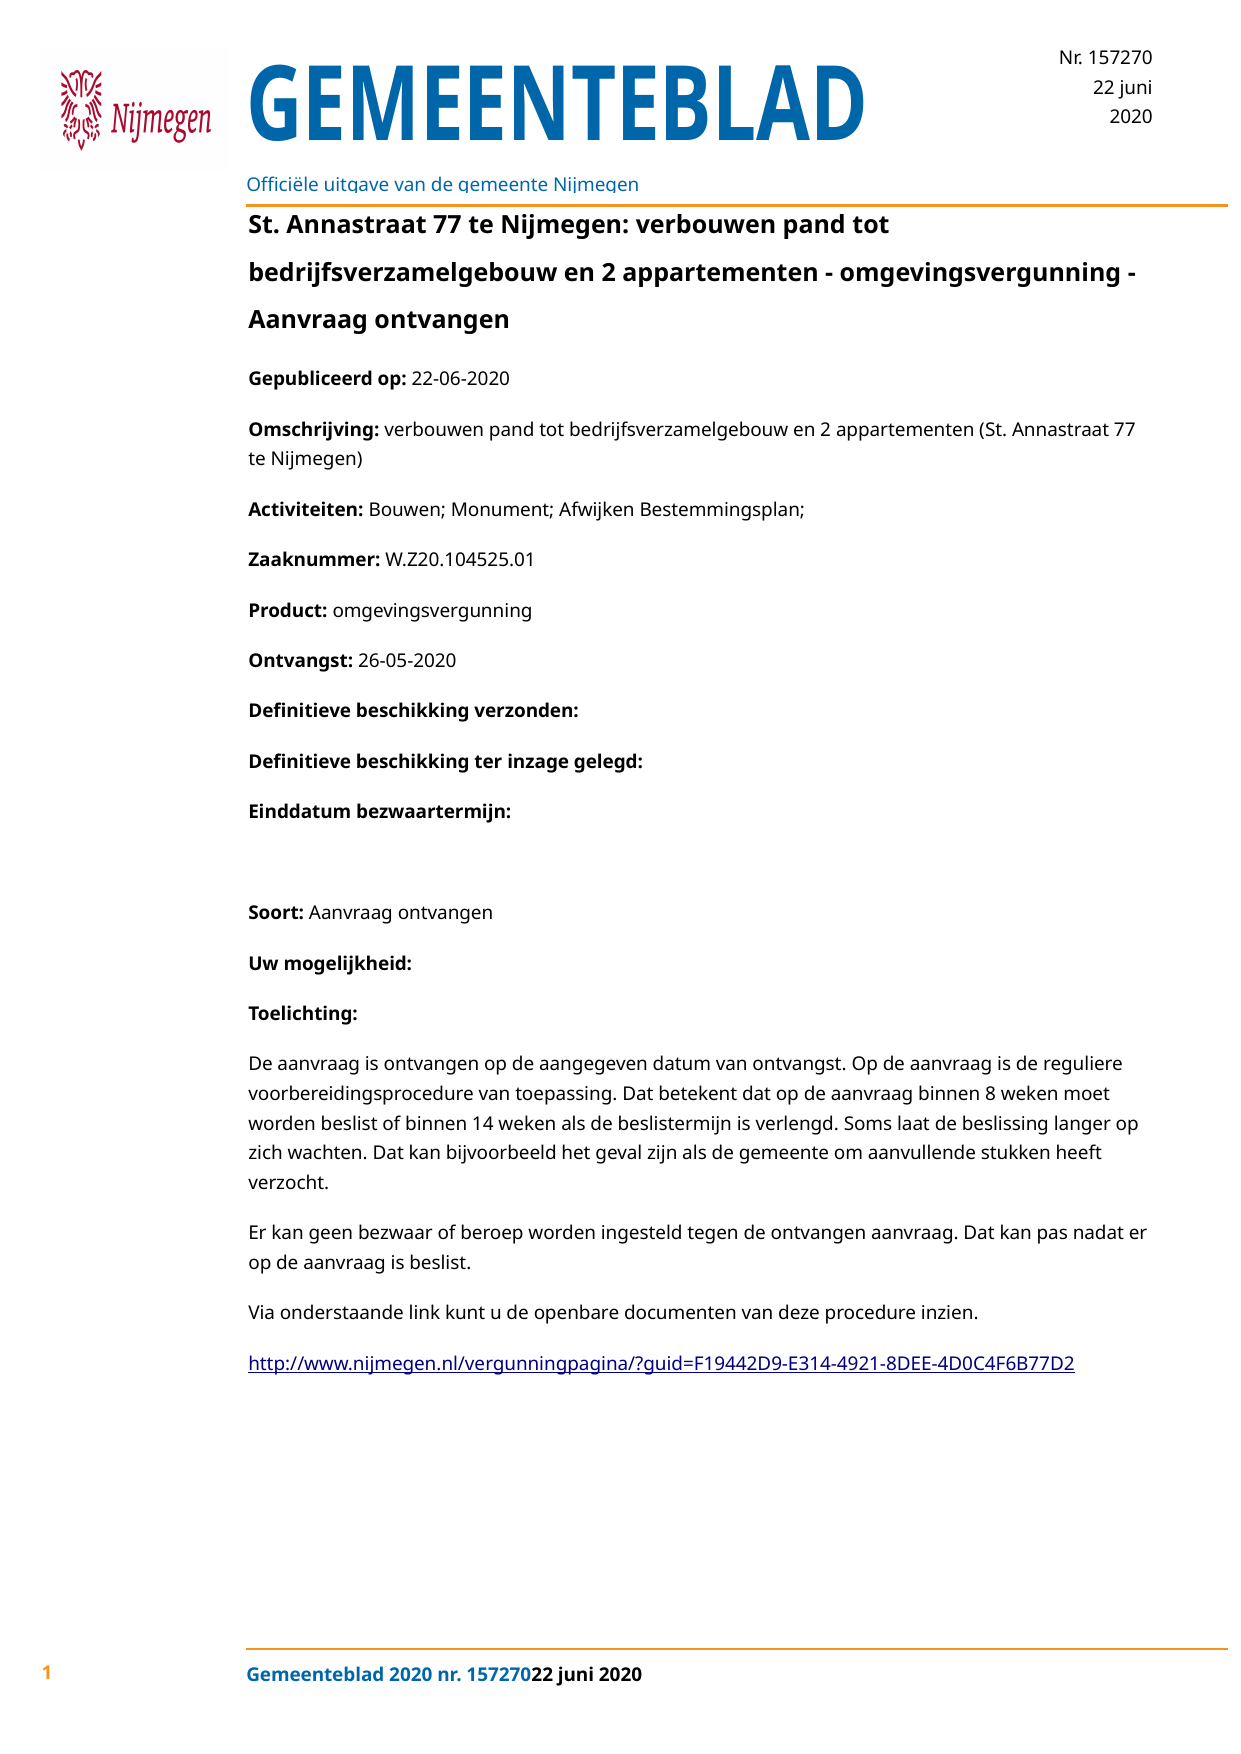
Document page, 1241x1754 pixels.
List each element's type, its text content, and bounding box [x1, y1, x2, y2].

text Omschrijving: verbouwen pand tot bedrijfsverzamelgebouw en 2 appartementen (St. Annastraat 77 te Nijmegen) [248, 416, 1152, 471]
text Soort: Aanvraag ontvangen [248, 899, 1152, 925]
text Definitieve beschikking verzonden: [248, 698, 1152, 723]
text Product: omgevingsvergunning [248, 597, 1152, 622]
text Activiteiten: Bouwen; Monument; Afwijken Bestemmingsplan; [248, 496, 1152, 522]
text Einddatum bezwaartermijn: [248, 798, 1152, 824]
text Via onderstaande link kunt u de openbare documenten van deze procedure inzien. [248, 1299, 1152, 1325]
text De aanvraag is ontvangen op de aangegeven datum van ontvangst. Op de aanvraag is de reguliere voorbereidingsprocedure van toepassing. Dat betekent dat op de aanvraag binnen 8 weken moet worden beslist of binnen 14 weken als de beslistermijn is verlengd. Soms laat de beslissing langer op zich wachten. Dat kan bijvoorbeeld het geval zijn als de gemeente om aanvullende stukken heeft verzocht. [248, 1051, 1152, 1194]
text Definitieve beschikking ter inzage gelegd: [248, 748, 1152, 774]
text http://www.nijmegen.nl/vergunningpagina/?guid=F19442D9-E314-4921-8DEE-4D0C4F6B77D2 [248, 1350, 1152, 1375]
text St. Annastraat 77 te Nijmegen: verbouwen pand tot bedrijfsverzamelgebouw en 2 appartementen - omgevingsvergunning - Aanvraag ontvangen [248, 207, 1152, 336]
text Zaaknummer: W.Z20.104525.01 [248, 546, 1152, 572]
text Gepubliceerd op: 22-06-2020 [248, 366, 1152, 391]
text Er kan geen bezwaar of beroep worden ingesteld tegen de ontvangen aanvraag. Dat kan pas nadat er op de aanvraag is beslist. [248, 1219, 1152, 1274]
text Ontvangst: 26-05-2020 [248, 647, 1152, 673]
text Toelichting: [248, 1000, 1152, 1026]
text Uw mogelijkheid: [248, 950, 1152, 975]
picture [41, 47, 231, 172]
